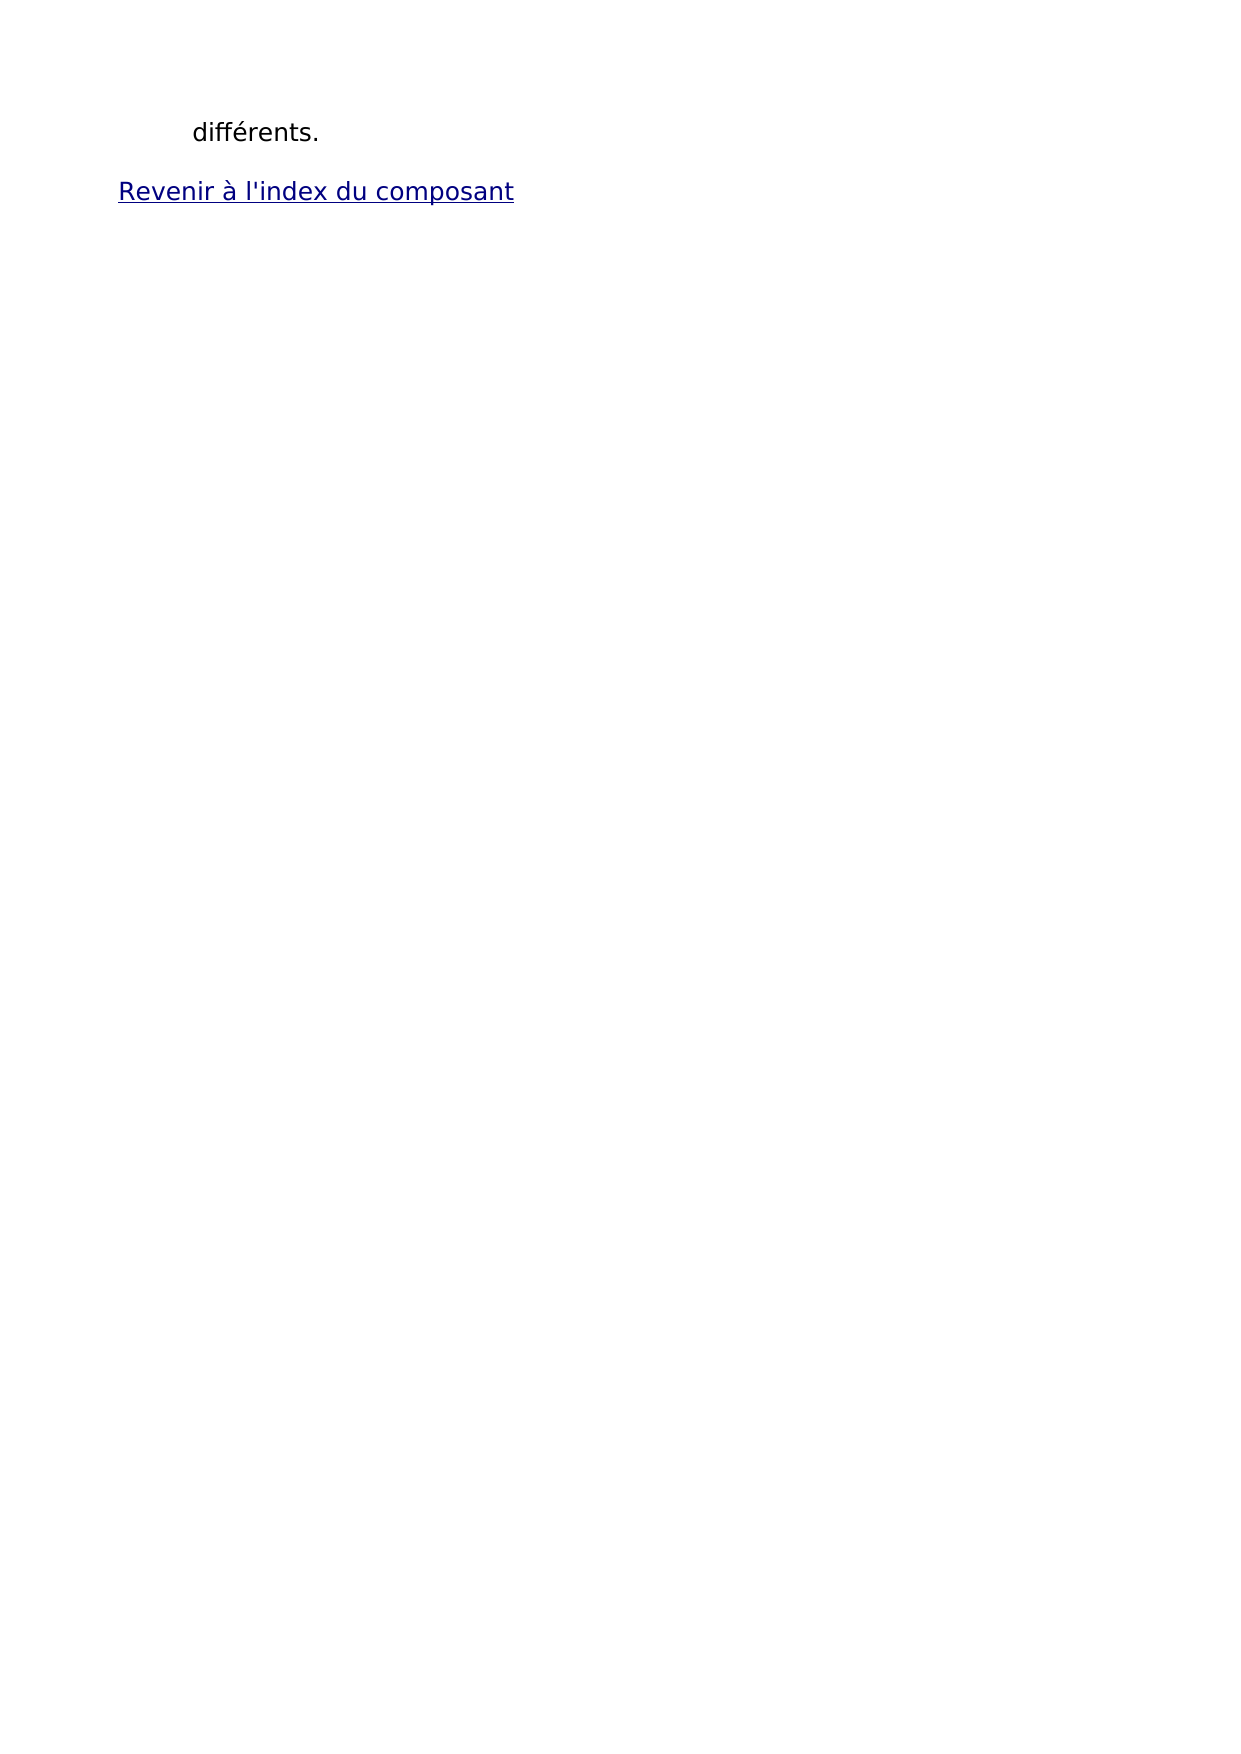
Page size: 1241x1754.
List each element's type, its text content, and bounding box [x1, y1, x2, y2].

text Revenir à l'index du composant [118, 177, 1122, 206]
list différents. [177, 118, 1122, 147]
